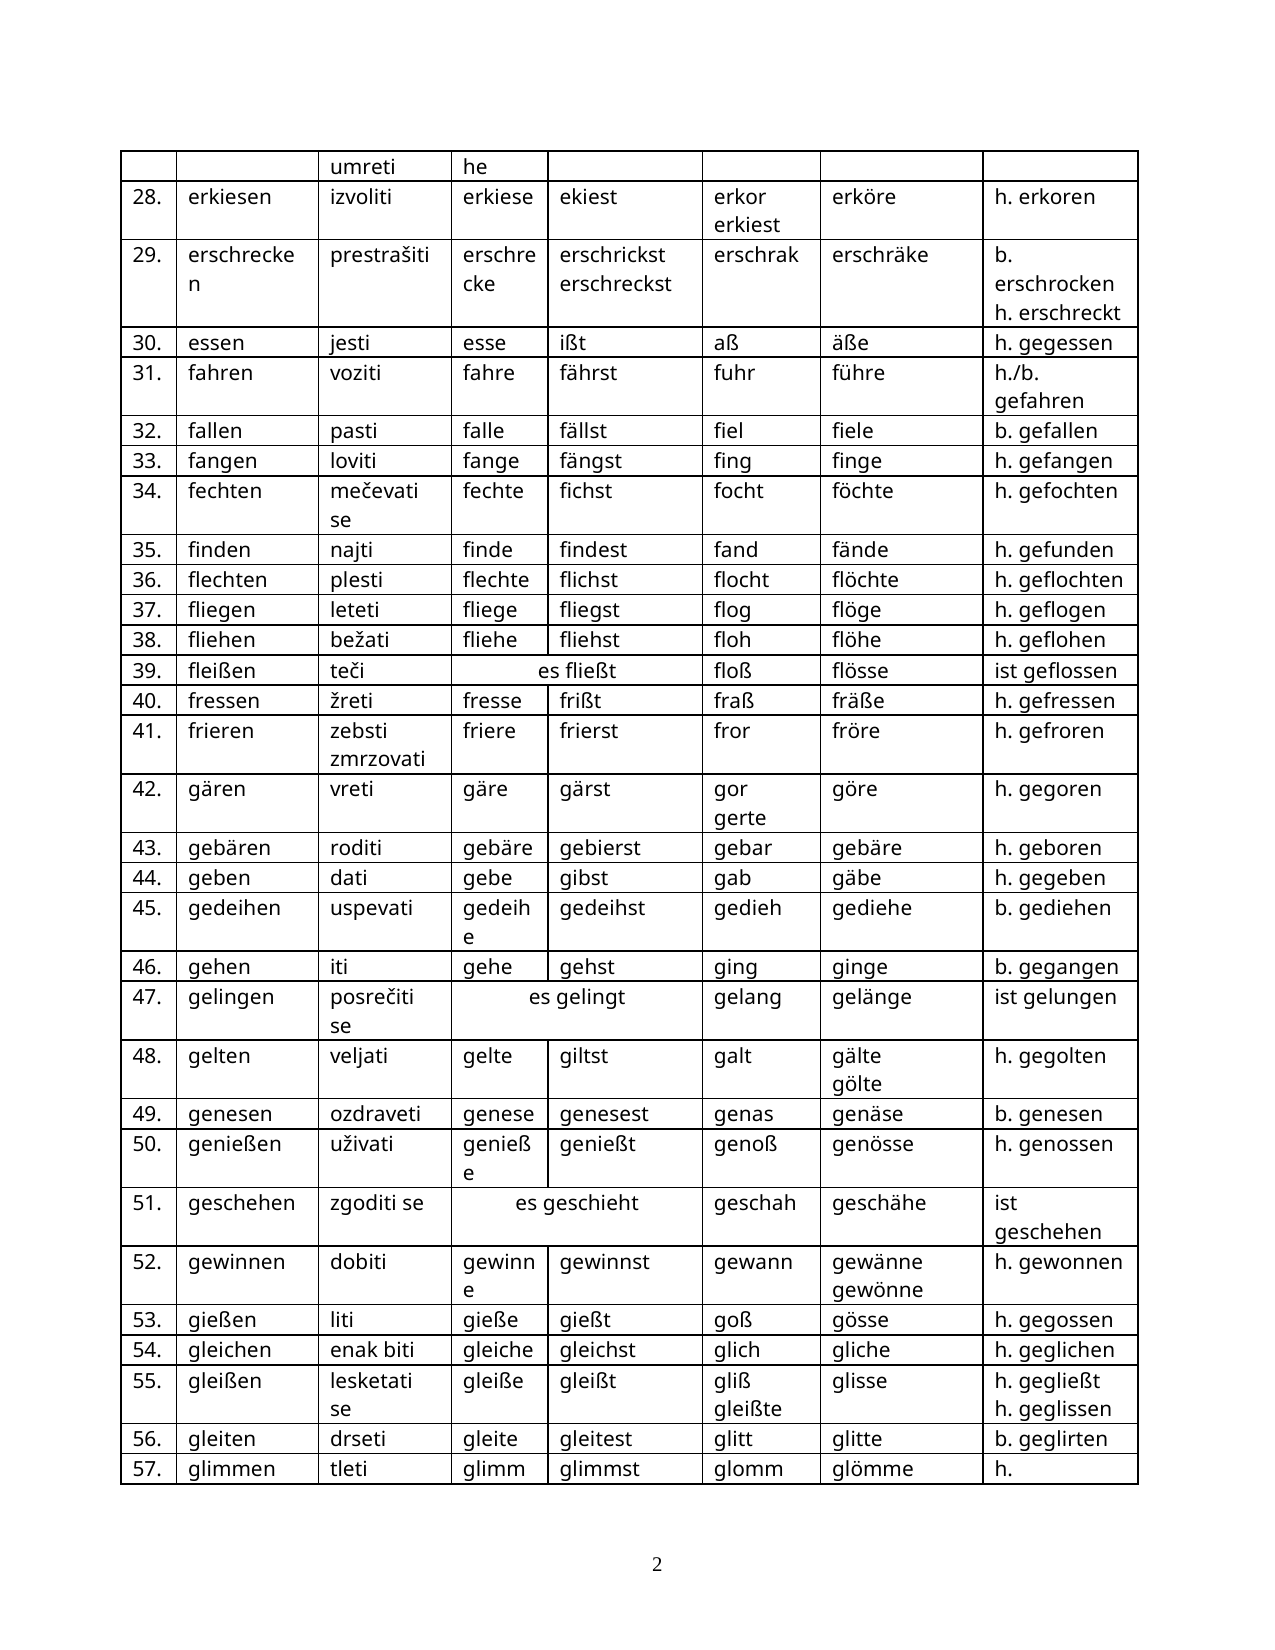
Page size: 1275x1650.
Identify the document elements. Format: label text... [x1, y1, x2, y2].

table_cell [122, 595, 176, 624]
table_cell gleißt [549, 1366, 702, 1423]
table_cell föchte [821, 477, 982, 533]
table_cell [984, 152, 1137, 180]
table_cell gleichen [177, 1336, 318, 1364]
table_cell gebären [177, 833, 318, 862]
table_cell frierst [549, 716, 702, 773]
table_cell h. erkoren [984, 182, 1137, 239]
table_cell genoß [703, 1130, 820, 1186]
table_cell gehe [452, 952, 547, 980]
table_cell h. geflochten [984, 565, 1137, 594]
table_cell [122, 328, 176, 356]
table_cell focht [703, 477, 820, 533]
table_cell fliegen [177, 595, 318, 624]
table_cell b. gegangen [984, 952, 1137, 980]
table_cell genieße [452, 1130, 547, 1186]
table_cell gießt [549, 1305, 702, 1334]
table_cell h. gefroren [984, 716, 1137, 773]
table_cell b. genesen [984, 1099, 1137, 1128]
table_cell [122, 1130, 176, 1186]
table_cell genese [452, 1099, 547, 1128]
table_cell genas [703, 1099, 820, 1128]
table_cell gären [177, 775, 318, 831]
table_cell flöchte [821, 565, 982, 594]
table_cell voziti [319, 358, 451, 415]
table_cell glich [703, 1336, 820, 1364]
table_cell [122, 535, 176, 564]
table_cell gäbe [821, 863, 982, 892]
table_cell ist geschehen [984, 1188, 1137, 1245]
table_cell galt [703, 1041, 820, 1098]
table_cell gelänge [821, 982, 982, 1039]
table_cell gebierst [549, 833, 702, 862]
table_cell genesest [549, 1099, 702, 1128]
table_cell glimm [452, 1454, 547, 1483]
table_cell tleti [319, 1454, 451, 1483]
table_cell erköre [821, 182, 982, 239]
table_cell fliehe [452, 626, 547, 654]
table_cell [821, 152, 982, 180]
table_cell finge [821, 446, 982, 475]
table_cell gehst [549, 952, 702, 980]
table_cell frieren [177, 716, 318, 773]
table_cell [122, 626, 176, 654]
table_cell liti [319, 1305, 451, 1334]
table_cell h. gegossen [984, 1305, 1137, 1334]
table_cell gewann [703, 1247, 820, 1304]
table_cell gleiten [177, 1424, 318, 1453]
table_cell [122, 152, 176, 180]
table_cell enak biti [319, 1336, 451, 1364]
table_cell dati [319, 863, 451, 892]
table_cell [122, 1305, 176, 1334]
table_cell fallen [177, 416, 318, 445]
table_cell gewinnst [549, 1247, 702, 1304]
table_cell gedeihe [452, 893, 547, 950]
table_cell h. gefangen [984, 446, 1137, 475]
table_cell fangen [177, 446, 318, 475]
table_cell glitte [821, 1424, 982, 1453]
table_cell glomm [703, 1454, 820, 1483]
table_cell jesti [319, 328, 451, 356]
table_cell zebsti zmrzovati [319, 716, 451, 773]
table_cell gebar [703, 833, 820, 862]
table_cell fing [703, 446, 820, 475]
table_cell b. gefallen [984, 416, 1137, 445]
table_cell [122, 833, 176, 862]
table_cell flösse [821, 656, 982, 684]
table_cell mečevati se [319, 477, 451, 533]
table_cell h. [984, 1454, 1137, 1483]
table_cell [122, 1188, 176, 1245]
table_cell genießen [177, 1130, 318, 1186]
table_cell gedeihen [177, 893, 318, 950]
table_cell gießen [177, 1305, 318, 1334]
table_cell gliß gleißte [703, 1366, 820, 1423]
table_cell gelang [703, 982, 820, 1039]
table_cell gebäre [452, 833, 547, 862]
table_cell fräße [821, 686, 982, 714]
table_cell frißt [549, 686, 702, 714]
table_cell teči [319, 656, 451, 684]
table_cell [122, 863, 176, 892]
table_cell glimmen [177, 1454, 318, 1483]
table_cell erschrickst erschreckst [549, 240, 702, 326]
table_cell friere [452, 716, 547, 773]
table_cell dobiti [319, 1247, 451, 1304]
table_cell gelten [177, 1041, 318, 1098]
table_cell [122, 565, 176, 594]
table_cell gleißen [177, 1366, 318, 1423]
table_cell fichst [549, 477, 702, 533]
table_cell [122, 982, 176, 1039]
table_cell [122, 182, 176, 239]
table_cell essen [177, 328, 318, 356]
table_cell fällst [549, 416, 702, 445]
table_cell fechten [177, 477, 318, 533]
table_cell flocht [703, 565, 820, 594]
table_cell [122, 1247, 176, 1304]
table_cell h. gegessen [984, 328, 1137, 356]
table_cell fiele [821, 416, 982, 445]
table_cell plesti [319, 565, 451, 594]
table_cell es gelingt [452, 982, 702, 1039]
table_cell najti [319, 535, 451, 564]
table_cell genießt [549, 1130, 702, 1186]
table_cell posrečiti se [319, 982, 451, 1039]
table_cell erkiese [452, 182, 547, 239]
table_cell [122, 1041, 176, 1098]
table_cell [122, 893, 176, 950]
table_cell gleite [452, 1424, 547, 1453]
table_cell ging [703, 952, 820, 980]
table_cell gibst [549, 863, 702, 892]
table_cell bežati [319, 626, 451, 654]
table_cell gösse [821, 1305, 982, 1334]
table_cell [122, 358, 176, 415]
table_cell fraß [703, 686, 820, 714]
table_cell floß [703, 656, 820, 684]
table_cell [122, 775, 176, 831]
table_cell falle [452, 416, 547, 445]
table_cell [122, 1099, 176, 1128]
table_cell fechte [452, 477, 547, 533]
table_cell fahre [452, 358, 547, 415]
table_cell es geschieht [452, 1188, 702, 1245]
table_cell erschrecken [177, 240, 318, 326]
table_cell h. gefressen [984, 686, 1137, 714]
table_cell glitt [703, 1424, 820, 1453]
table_cell ginge [821, 952, 982, 980]
table_cell gäre [452, 775, 547, 831]
table_cell gärst [549, 775, 702, 831]
table_cell fressen [177, 686, 318, 714]
table_cell ekiest [549, 182, 702, 239]
table_cell he [452, 152, 547, 180]
table_cell lesketati se [319, 1366, 451, 1423]
table_cell flechten [177, 565, 318, 594]
table_cell [122, 1366, 176, 1423]
table_cell geschah [703, 1188, 820, 1245]
table_cell h. gefochten [984, 477, 1137, 533]
table_cell fände [821, 535, 982, 564]
table_cell gediehe [821, 893, 982, 950]
table_cell glimmst [549, 1454, 702, 1483]
table_cell umreti [319, 152, 451, 180]
table_cell fliehen [177, 626, 318, 654]
table_cell giltst [549, 1041, 702, 1098]
table_cell loviti [319, 446, 451, 475]
table_cell gewinnen [177, 1247, 318, 1304]
table_cell [122, 1424, 176, 1453]
table_cell drseti [319, 1424, 451, 1453]
table_cell esse [452, 328, 547, 356]
table_cell žreti [319, 686, 451, 714]
table_cell fand [703, 535, 820, 564]
table_cell [122, 1454, 176, 1483]
table_cell b. geglirten [984, 1424, 1137, 1453]
table_cell roditi [319, 833, 451, 862]
table_cell h. gefunden [984, 535, 1137, 564]
table_cell gedieh [703, 893, 820, 950]
table_cell [122, 1336, 176, 1364]
table_cell glömme [821, 1454, 982, 1483]
table_cell pasti [319, 416, 451, 445]
table_cell genösse [821, 1130, 982, 1186]
table_cell [122, 477, 176, 533]
table_cell gewinne [452, 1247, 547, 1304]
table_cell erschrak [703, 240, 820, 326]
table_cell gor gerte [703, 775, 820, 831]
table_cell [177, 152, 318, 180]
table_cell [122, 716, 176, 773]
table_cell flichst [549, 565, 702, 594]
table_cell izvoliti [319, 182, 451, 239]
table_cell h. gegolten [984, 1041, 1137, 1098]
table_cell finden [177, 535, 318, 564]
table_cell goß [703, 1305, 820, 1334]
table_cell aß [703, 328, 820, 356]
table_cell [122, 686, 176, 714]
table_cell fuhr [703, 358, 820, 415]
table_cell h. gewonnen [984, 1247, 1137, 1304]
table_cell flöge [821, 595, 982, 624]
table_cell uspevati [319, 893, 451, 950]
table_cell prestrašiti [319, 240, 451, 326]
table_cell [122, 240, 176, 326]
table_cell fresse [452, 686, 547, 714]
table_cell ist gelungen [984, 982, 1137, 1039]
table_cell äße [821, 328, 982, 356]
table_cell veljati [319, 1041, 451, 1098]
table_cell erschräke [821, 240, 982, 326]
table_cell führe [821, 358, 982, 415]
table_cell uživati [319, 1130, 451, 1186]
table_cell gleiße [452, 1366, 547, 1423]
table_cell gieße [452, 1305, 547, 1334]
table_cell gliche [821, 1336, 982, 1364]
table_cell göre [821, 775, 982, 831]
table_cell h. geglichen [984, 1336, 1137, 1364]
table_cell [549, 152, 702, 180]
table_cell gebäre [821, 833, 982, 862]
table_cell gleichst [549, 1336, 702, 1364]
table_cell flöhe [821, 626, 982, 654]
table_cell [122, 656, 176, 684]
table_cell fror [703, 716, 820, 773]
table_cell b. erschrocken h. erschreckt [984, 240, 1137, 326]
table_cell [122, 952, 176, 980]
table_cell fährst [549, 358, 702, 415]
table_cell gehen [177, 952, 318, 980]
table_cell geben [177, 863, 318, 892]
table_cell h. geboren [984, 833, 1137, 862]
table_cell erschrecke [452, 240, 547, 326]
table_cell h. genossen [984, 1130, 1137, 1186]
table_cell flechte [452, 565, 547, 594]
table_cell fliege [452, 595, 547, 624]
table_cell h. gegeben [984, 863, 1137, 892]
table_cell gleitest [549, 1424, 702, 1453]
table_cell vreti [319, 775, 451, 831]
table_cell floh [703, 626, 820, 654]
table_cell erkor erkiest [703, 182, 820, 239]
table_cell findest [549, 535, 702, 564]
table_cell h. geflogen [984, 595, 1137, 624]
table_cell fange [452, 446, 547, 475]
table_cell gleiche [452, 1336, 547, 1364]
table_cell genäse [821, 1099, 982, 1128]
table_cell gab [703, 863, 820, 892]
table_cell fiel [703, 416, 820, 445]
table_cell fängst [549, 446, 702, 475]
table_cell b. gediehen [984, 893, 1137, 950]
table_cell ist geflossen [984, 656, 1137, 684]
table_cell ißt [549, 328, 702, 356]
table_cell gebe [452, 863, 547, 892]
table_cell genesen [177, 1099, 318, 1128]
table_cell h. gegließt h. geglissen [984, 1366, 1137, 1423]
table_cell gelingen [177, 982, 318, 1039]
table_cell es fließt [452, 656, 702, 684]
table_cell flog [703, 595, 820, 624]
table_cell ozdraveti [319, 1099, 451, 1128]
table_cell fleißen [177, 656, 318, 684]
table_cell finde [452, 535, 547, 564]
table_cell iti [319, 952, 451, 980]
table_cell gewänne gewönne [821, 1247, 982, 1304]
table_cell gedeihst [549, 893, 702, 950]
table_cell h. geflohen [984, 626, 1137, 654]
table_cell zgoditi se [319, 1188, 451, 1245]
table_cell fliegst [549, 595, 702, 624]
table_cell [122, 446, 176, 475]
table_cell h. gegoren [984, 775, 1137, 831]
table_cell gelte [452, 1041, 547, 1098]
table_cell gälte gölte [821, 1041, 982, 1098]
table_cell [122, 416, 176, 445]
table_cell h./b. gefahren [984, 358, 1137, 415]
table_cell fliehst [549, 626, 702, 654]
table_cell fahren [177, 358, 318, 415]
table_cell geschähe [821, 1188, 982, 1245]
table_cell leteti [319, 595, 451, 624]
table_cell glisse [821, 1366, 982, 1423]
table_cell fröre [821, 716, 982, 773]
table_cell geschehen [177, 1188, 318, 1245]
table_cell erkiesen [177, 182, 318, 239]
table_cell [703, 152, 820, 180]
